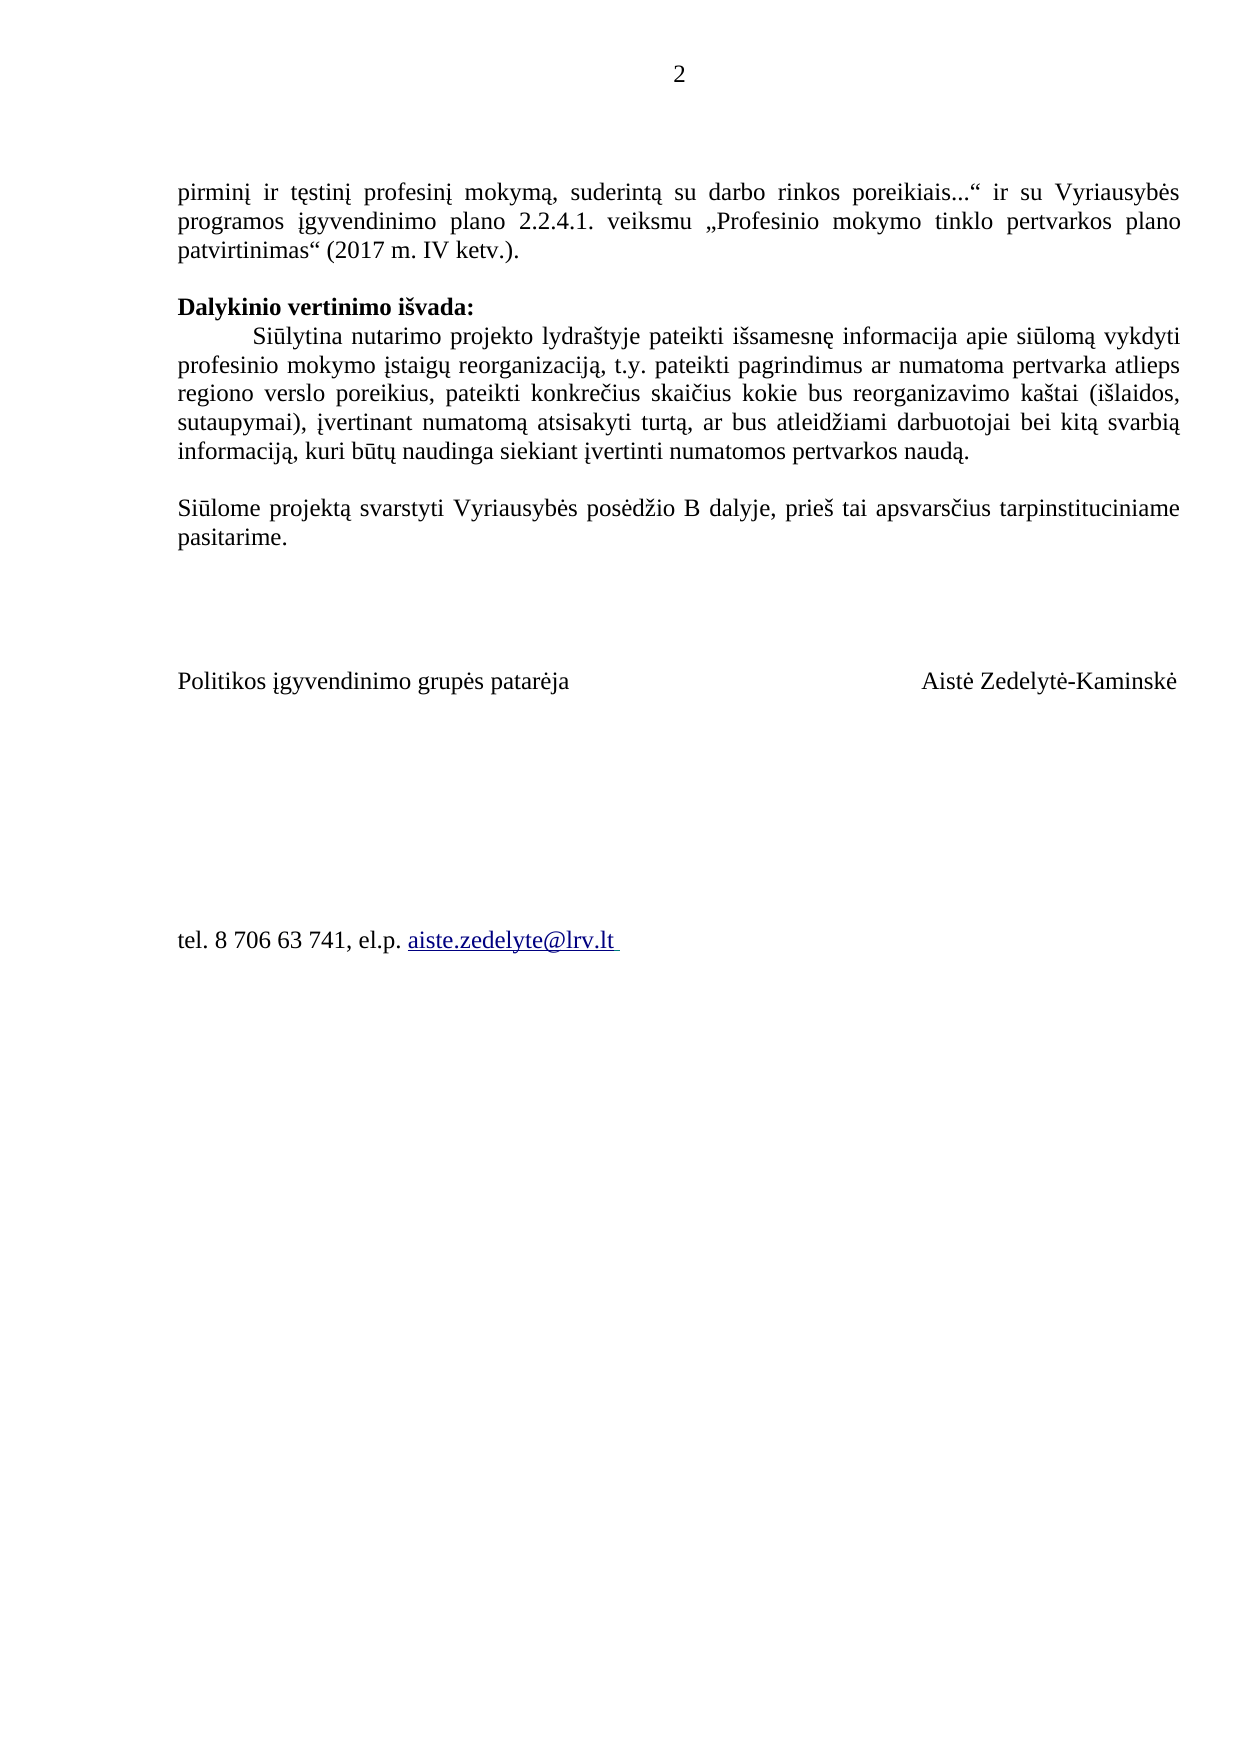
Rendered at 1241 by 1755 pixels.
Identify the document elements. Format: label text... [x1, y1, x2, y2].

text tel. 8 706 63 741, el.p. aiste.zedelyte@lrv.lt [177, 925, 1181, 953]
text pirminį ir tęstinį profesinį mokymą, suderintą su darbo rinkos poreikiais...“ ir su Vyriausybės programos įgyvendinimo plano 2.2.4.1. veiksmu „Profesinio mokymo tinklo pertvarkos plano patvirtinimas“ (2017 m. IV ketv.). [177, 177, 1181, 263]
text Siūlytina nutarimo projekto lydraštyje pateikti išsamesnę informacija apie siūlomą vykdyti profesinio mokymo įstaigų reorganizaciją, t.y. pateikti pagrindimus ar numatoma pertvarka atlieps regiono verslo poreikius, pateikti konkrečius skaičius kokie bus reorganizavimo kaštai (išlaidos, sutaupymai), įvertinant numatomą atsisakyti turtą, ar bus atleidžiami darbuotojai bei kitą svarbią informaciją, kuri būtų naudinga siekiant įvertinti numatomos pertvarkos naudą. [177, 321, 1181, 465]
text Dalykinio vertinimo išvada: [177, 292, 1181, 321]
text Siūlome projektą svarstyti Vyriausybės posėdžio B dalyje, prieš tai apsvarsčius tarpinstituciniame pasitarime. [177, 493, 1181, 551]
text Politikos įgyvendinimo grupės patarėja Aistė Zedelytė-Kaminskė [177, 666, 1181, 695]
